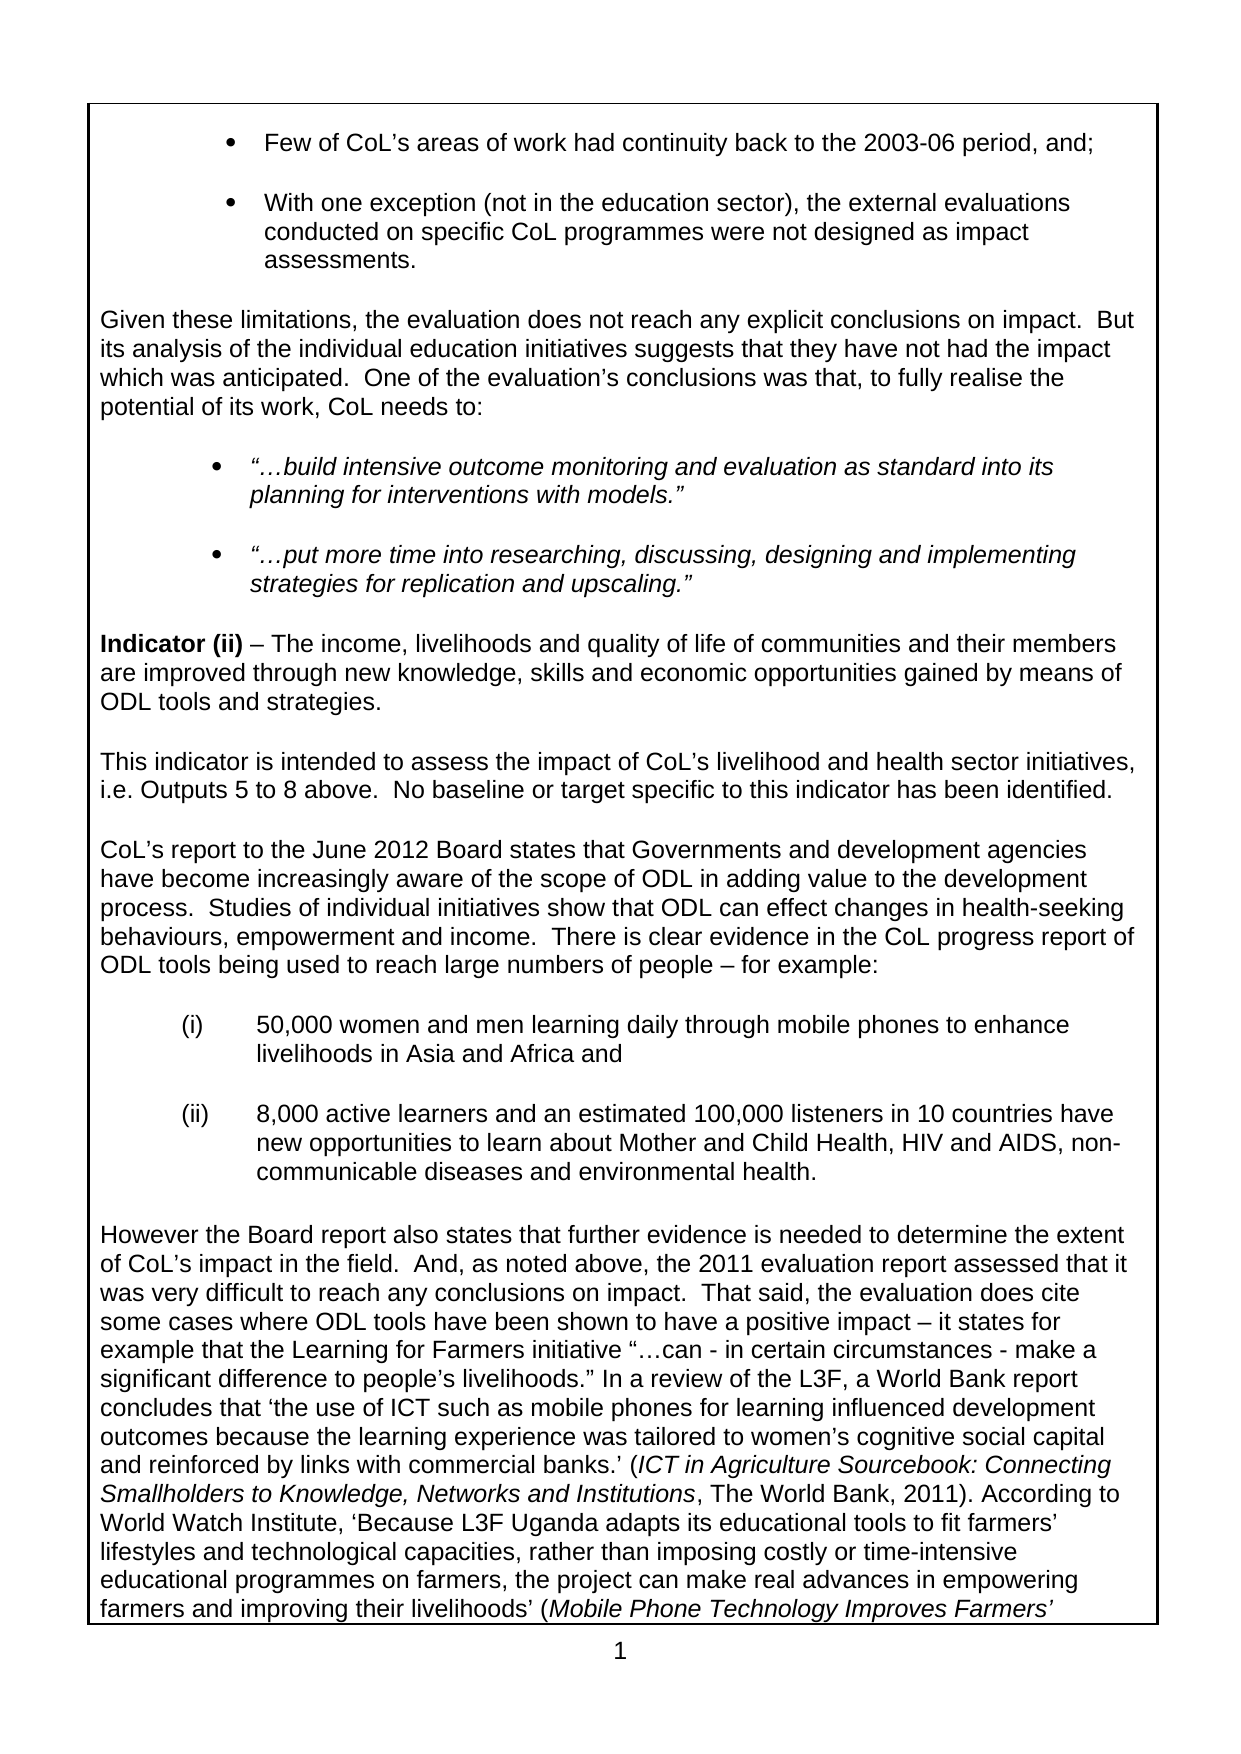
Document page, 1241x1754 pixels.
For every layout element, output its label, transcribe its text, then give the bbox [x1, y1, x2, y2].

table_cell 1.5 Impact – Governments and Institutions expand the scope, scale and quality of learning by using new approaches and technologies, especially those subsumed under the general term ODL. Indicator (i) – Target countries improve the accessibility and quality of their formal education system at all levels through the use of ODL tools and strategies. This indicator is intended to assess the impact of CoL’s education initiatives, ie Outputs 1 to 4 above. No baseline or target specific to this indicator has been identified. CoL’s report to the June 2012 Board states that its education sector work is making progress towards impact as more institutions adopt ODL and expand the coverage and quality of their programmes so that more Commonwealth citizens acquire relevant knowledge and skills that will enable them to lead healthy and productive lives – this is borne out by the progress against outputs reported above. However the Board report also notes that there is a need for concrete data to shed more light on the extent to which CoL’s initiatives in education have made a difference to student outcomes. The 2011 evaluation was intended to assess the impact of CoL’s work since the 2003-06 triennium. However the evaluation report notes that this proved extremely difficult because: Few of CoL’s areas of work had continuity back to the 2003-06 period, and; With one exception (not in the education sector), the external evaluations conducted on specific CoL programmes were not designed as impact assessments. Given these limitations, the evaluation does not reach any explicit conclusions on impact. But its analysis of the individual education initiatives suggests that they have not had the impact which was anticipated. One of the evaluation’s conclusions was that, to fully realise the potential of its work, CoL needs to: “…build intensive outcome monitoring and evaluation as standard into its planning for interventions with models.” “…put more time into researching, discussing, designing and implementing strategies for replication and upscaling.” Indicator (ii) – The income, livelihoods and quality of life of communities and their members are improved through new knowledge, skills and economic opportunities gained by means of ODL tools and strategies. This indicator is intended to assess the impact of CoL’s livelihood and health sector initiatives, i.e. Outputs 5 to 8 above. No baseline or target specific to this indicator has been identified. CoL’s report to the June 2012 Board states that Governments and development agencies have become increasingly aware of the scope of ODL in adding value to the development process. Studies of individual initiatives show that ODL can effect changes in health-seeking behaviours, empowerment and income. There is clear evidence in the CoL progress report of ODL tools being used to reach large numbers of people – for example: 50,000 women and men learning daily through mobile phones to enhance livelihoods in Asia and Africa and 8,000 active learners and an estimated 100,000 listeners in 10 countries have new opportunities to learn about Mother and Child Health, HIV and AIDS, non-communicable diseases and environmental health. However the Board report also states that further evidence is needed to determine the extent of CoL’s impact in the field. And, as noted above, the 2011 evaluation report assessed that it was very difficult to reach any conclusions on impact. That said, the evaluation does cite some cases where ODL tools have been shown to have a positive impact – it states for example that the Learning for Farmers initiative “…can - in certain circumstances - make a significant difference to people’s livelihoods.” In a review of the L3F, a World Bank report concludes that ‘the use of ICT such as mobile phones for learning influenced development outcomes because the learning experience was tailored to women’s cognitive social capital and reinforced by links with commercial banks.’ (ICT in Agriculture Sourcebook: Connecting Smallholders to Knowledge, Networks and Institutions, The World Bank, 2011). According to World Watch Institute, ‘Because L3F Uganda adapts its educational tools to fit farmers’ lifestyles and technological capacities, rather than imposing costly or time-intensive educational programmes on farmers, the project can make real advances in empowering farmers and improving their livelihoods’ (Mobile Phone Technology Improves Farmers’ Fortunes in Uganda, World Watch Institute, 2012). As with the education initiatives, the evaluation concludes that the initiatives need to be validated, refined and scaled up to achieve the anticipated impact. [90, 104, 1156, 1623]
